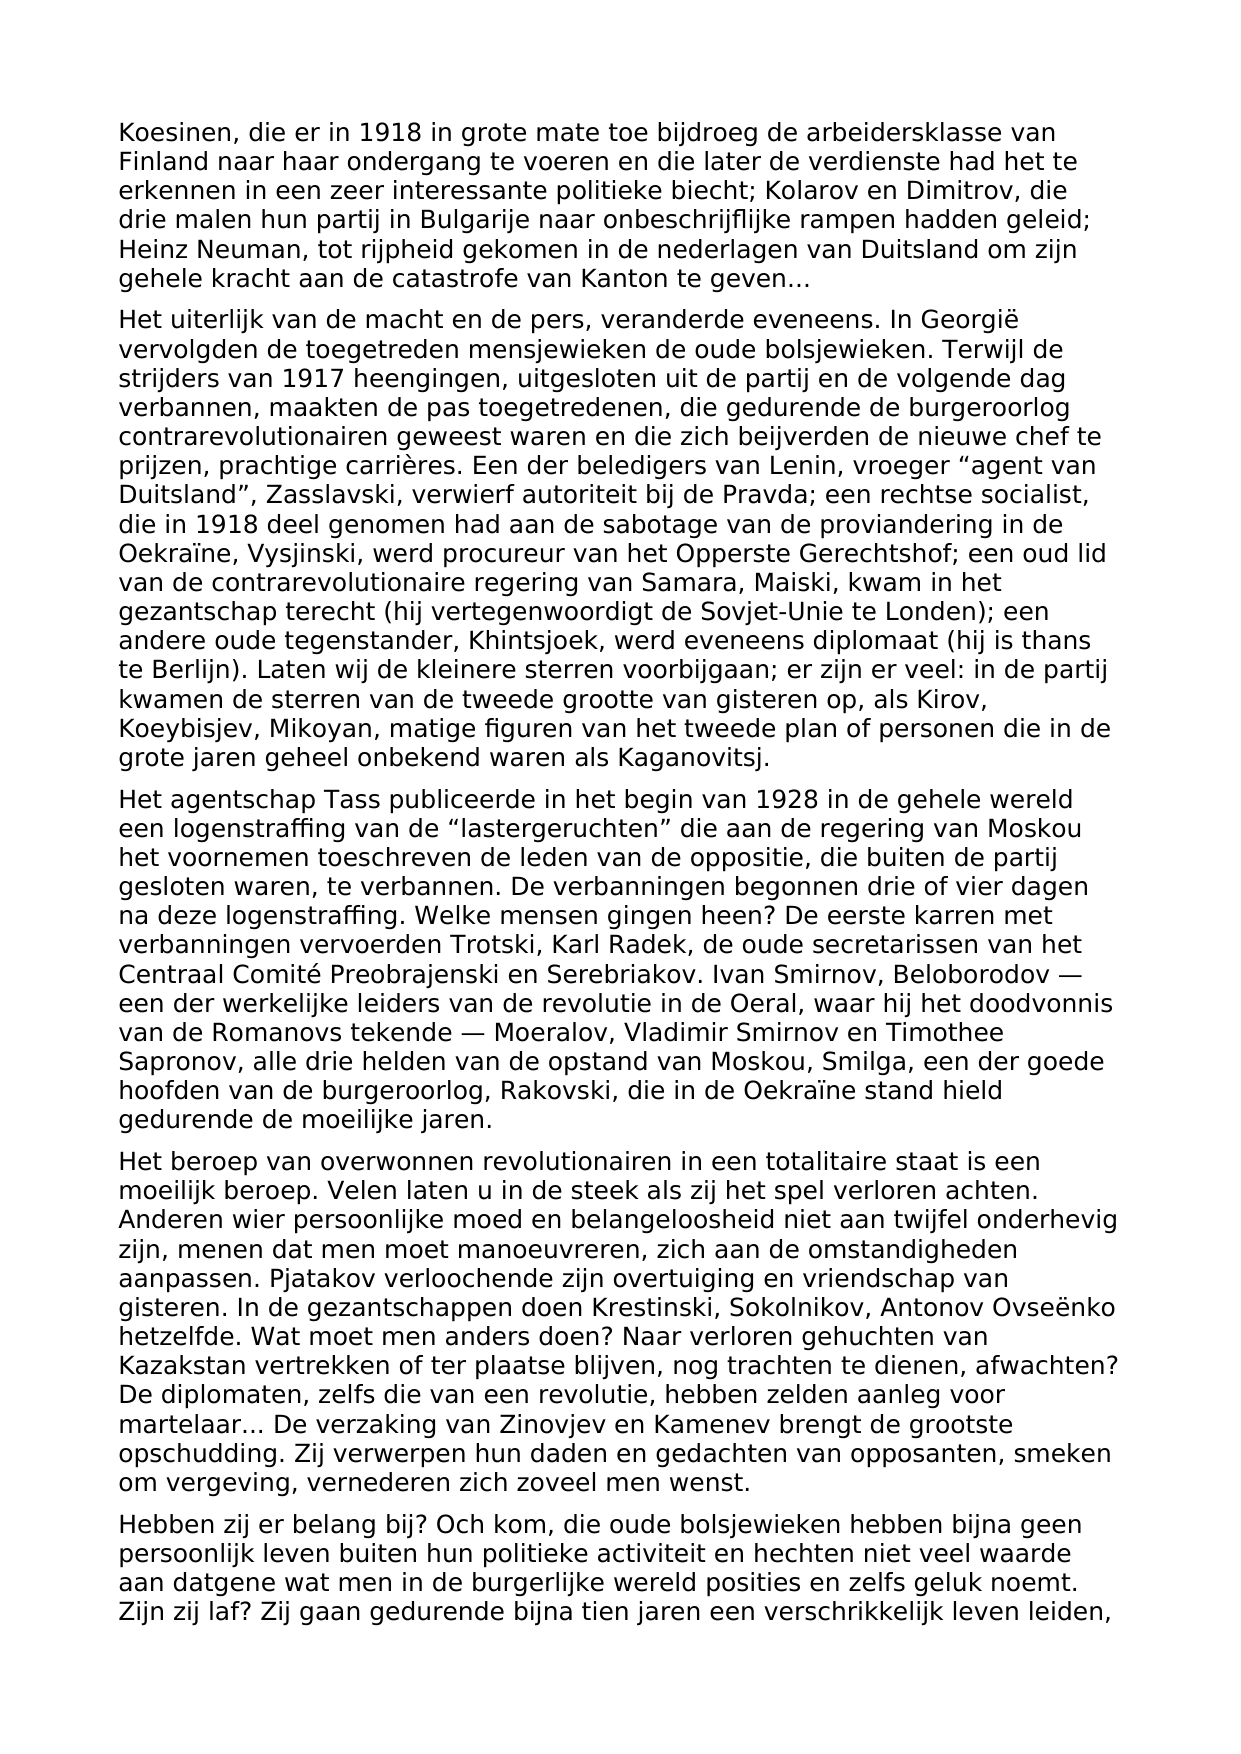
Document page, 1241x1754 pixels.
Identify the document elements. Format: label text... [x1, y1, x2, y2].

text Koesinen, die er in 1918 in grote mate toe bijdroeg de arbeidersklasse van Finland naar haar ondergang te voeren en die later de verdienste had het te erkennen in een zeer interessante politieke biecht; Kolarov en Dimitrov, die drie malen hun partij in Bulgarije naar onbeschrijflijke rampen hadden geleid; Heinz Neuman, tot rijpheid gekomen in de nederlagen van Duitsland om zijn gehele kracht aan de catastrofe van Kanton te geven... [118, 118, 1122, 293]
text Hebben zij er belang bij? Och kom, die oude bolsjewieken hebben bijna geen persoonlijk leven buiten hun politieke activiteit en hechten niet veel waarde aan datgene wat men in de burgerlijke wereld posities en zelfs geluk noemt. Zijn zij laf? Zij gaan gedurende bijna tien jaren een verschrikkelijk leven leiden, [118, 1510, 1122, 1626]
text Het beroep van overwonnen revolutionairen in een totalitaire staat is een moeilijk beroep. Velen laten u in de steek als zij het spel verloren achten. Anderen wier persoonlijke moed en belangeloosheid niet aan twijfel onderhevig zijn, menen dat men moet manoeuvreren, zich aan de omstandigheden aanpassen. Pjatakov verloochende zijn overtuiging en vriendschap van gisteren. In de gezantschappen doen Krestinski, Sokolnikov, Antonov Ovseënko hetzelfde. Wat moet men anders doen? Naar verloren gehuchten van Kazakstan vertrekken of ter plaatse blijven, nog trachten te dienen, afwachten? De diplomaten, zelfs die van een revolutie, hebben zelden aanleg voor martelaar... De verzaking van Zinovjev en Kamenev brengt de grootste opschudding. Zij verwerpen hun daden en gedachten van opposanten, smeken om vergeving, vernederen zich zoveel men wenst. [118, 1147, 1122, 1497]
text Het agentschap Tass publiceerde in het begin van 1928 in de gehele wereld een logenstraffing van de “lastergeruchten” die aan de regering van Moskou het voornemen toeschreven de leden van de oppositie, die buiten de partij gesloten waren, te verbannen. De verbanningen begonnen drie of vier dagen na deze logenstraffing. Welke mensen gingen heen? De eerste karren met verbanningen vervoerden Trotski, Karl Radek, de oude secretarissen van het Centraal Comité Preobrajenski en Serebriakov. Ivan Smirnov, Beloborodov — een der werkelijke leiders van de revolutie in de Oeral, waar hij het doodvonnis van de Romanovs tekende — Moeralov, Vladimir Smirnov en Timothee Sapronov, alle drie helden van de opstand van Moskou, Smilga, een der goede hoofden van de burgeroorlog, Rakovski, die in de Oekraïne stand hield gedurende de moeilijke jaren. [118, 785, 1122, 1135]
text Het uiterlijk van de macht en de pers, veranderde eveneens. In Georgië vervolgden de toegetreden mensjewieken de oude bolsjewieken. Terwijl de strijders van 1917 heengingen, uitgesloten uit de partij en de volgende dag verbannen, maakten de pas toegetredenen, die gedurende de burgeroorlog contrarevolutionairen geweest waren en die zich beijverden de nieuwe chef te prijzen, prachtige carrières. Een der beledigers van Lenin, vroeger “agent van Duitsland”, Zasslavski, verwierf autoriteit bij de Pravda; een rechtse socialist, die in 1918 deel genomen had aan de sabotage van de proviandering in de Oekraïne, Vysjinski, werd procureur van het Opperste Gerechtshof; een oud lid van de contrarevolutionaire regering van Samara, Maiski, kwam in het gezantschap terecht (hij vertegenwoordigt de Sovjet-Unie te Londen); een andere oude tegenstander, Khintsjoek, werd eveneens diplomaat (hij is thans te Berlijn). Laten wij de kleinere sterren voorbijgaan; er zijn er veel: in de partij kwamen de sterren van de tweede grootte van gisteren op, als Kirov, Koeybisjev, Mikoyan, matige figuren van het tweede plan of personen die in de grote jaren geheel onbekend waren als Kaganovitsj. [118, 306, 1122, 772]
